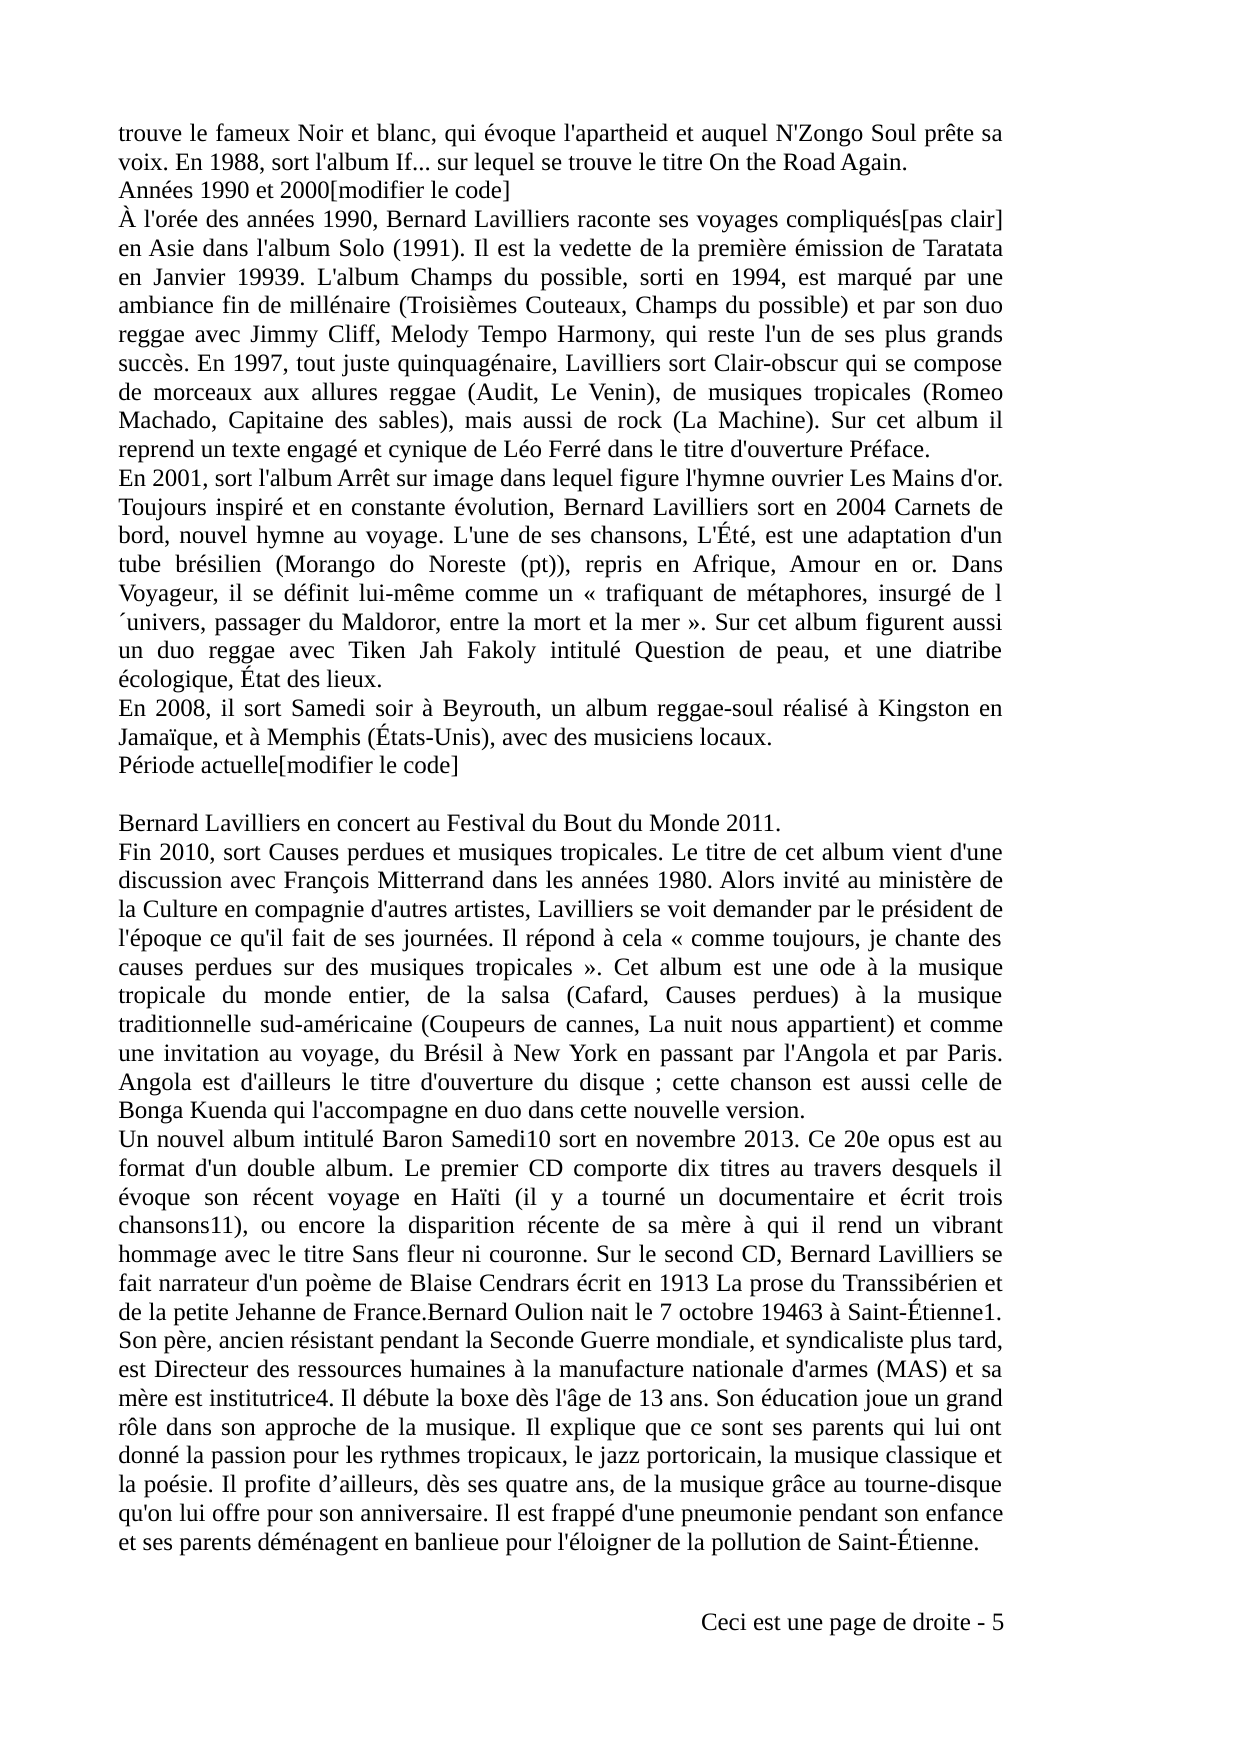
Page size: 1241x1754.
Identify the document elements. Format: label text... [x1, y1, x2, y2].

text Un nouvel album intitulé Baron Samedi10 sort en novembre 2013. Ce 20e opus est au format d'un double album. Le premier CD comporte dix titres au travers desquels il évoque son récent voyage en Haïti (il y a tourné un documentaire et écrit trois chansons11), ou encore la disparition récente de sa mère à qui il rend un vibrant hommage avec le titre Sans fleur ni couronne. Sur le second CD, Bernard Lavilliers se fait narrateur d'un poème de Blaise Cendrars écrit en 1913 La prose du Transsibérien et de la petite Jehanne de France.Bernard Oulion nait le 7 octobre 19463 à Saint-Étienne1. Son père, ancien résistant pendant la Seconde Guerre mondiale, et syndicaliste plus tard, est Directeur des ressources humaines à la manufacture nationale d'armes (MAS) et sa mère est institutrice4. Il débute la boxe dès l'âge de 13 ans. Son éducation joue un grand rôle dans son approche de la musique. Il explique que ce sont ses parents qui lui ont donné la passion pour les rythmes tropicaux, le jazz portoricain, la musique classique et la poésie. Il profite d’ailleurs, dès ses quatre ans, de la musique grâce au tourne-disque qu'on lui offre pour son anniversaire. Il est frappé d'une pneumonie pendant son enfance et ses parents déménagent en banlieue pour l'éloigner de la pollution de Saint-Étienne. [118, 1124, 1004, 1556]
text À l'orée des années 1990, Bernard Lavilliers raconte ses voyages compliqués[pas clair] en Asie dans l'album Solo (1991). Il est la vedette de la première émission de Taratata en Janvier 19939. L'album Champs du possible, sorti en 1994, est marqué par une ambiance fin de millénaire (Troisièmes Couteaux, Champs du possible) et par son duo reggae avec Jimmy Cliff, Melody Tempo Harmony, qui reste l'un de ses plus grands succès. En 1997, tout juste quinquagénaire, Lavilliers sort Clair-obscur qui se compose de morceaux aux allures reggae (Audit, Le Venin), de musiques tropicales (Romeo Machado, Capitaine des sables), mais aussi de rock (La Machine). Sur cet album il reprend un texte engagé et cynique de Léo Ferré dans le titre d'ouverture Préface. [118, 204, 1004, 463]
text Bernard Lavilliers en concert au Festival du Bout du Monde 2011. [118, 808, 1004, 837]
text trouve le fameux Noir et blanc, qui évoque l'apartheid et auquel N'Zongo Soul prête sa voix. En 1988, sort l'album If... sur lequel se trouve le titre On the Road Again. [118, 118, 1004, 176]
text En 2008, il sort Samedi soir à Beyrouth, un album reggae-soul réalisé à Kingston en Jamaïque, et à Memphis (États-Unis), avec des musiciens locaux. [118, 693, 1004, 751]
text Fin 2010, sort Causes perdues et musiques tropicales. Le titre de cet album vient d'une discussion avec François Mitterrand dans les années 1980. Alors invité au ministère de la Culture en compagnie d'autres artistes, Lavilliers se voit demander par le président de l'époque ce qu'il fait de ses journées. Il répond à cela « comme toujours, je chante des causes perdues sur des musiques tropicales ». Cet album est une ode à la musique tropicale du monde entier, de la salsa (Cafard, Causes perdues) à la musique traditionnelle sud-américaine (Coupeurs de cannes, La nuit nous appartient) et comme une invitation au voyage, du Brésil à New York en passant par l'Angola et par Paris. Angola est d'ailleurs le titre d'ouverture du disque ; cette chanson est aussi celle de Bonga Kuenda qui l'accompagne en duo dans cette nouvelle version. [118, 837, 1004, 1124]
text Période actuelle[modifier le code] [118, 751, 1004, 779]
text Années 1990 et 2000[modifier le code] [118, 176, 1004, 204]
text En 2001, sort l'album Arrêt sur image dans lequel figure l'hymne ouvrier Les Mains d'or. Toujours inspiré et en constante évolution, Bernard Lavilliers sort en 2004 Carnets de bord, nouvel hymne au voyage. L'une de ses chansons, L'Été, est une adaptation d'un tube brésilien (Morango do Noreste (pt)), repris en Afrique, Amour en or. Dans Voyageur, il se définit lui-même comme un « trafiquant de métaphores, insurgé de l´univers, passager du Maldoror, entre la mort et la mer ». Sur cet album figurent aussi un duo reggae avec Tiken Jah Fakoly intitulé Question de peau, et une diatribe écologique, État des lieux. [118, 463, 1004, 693]
